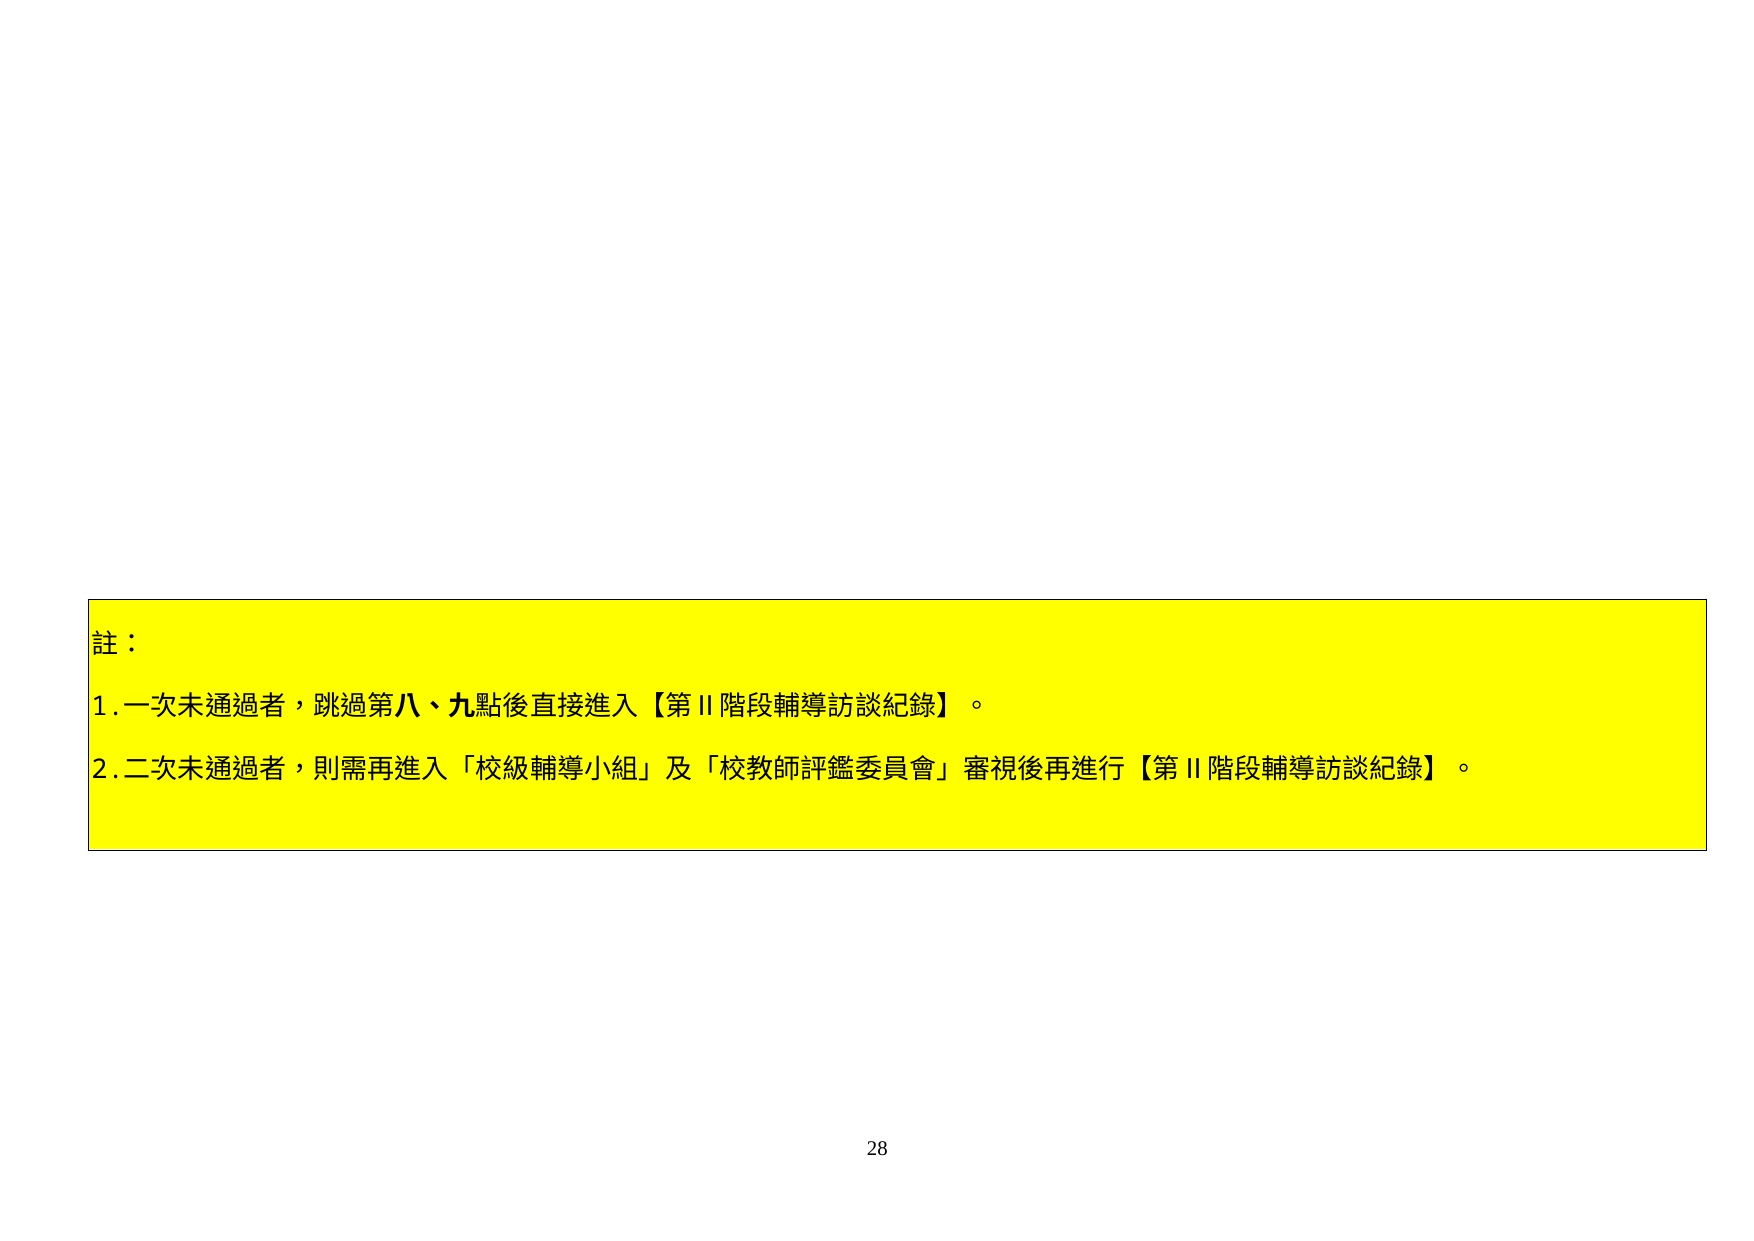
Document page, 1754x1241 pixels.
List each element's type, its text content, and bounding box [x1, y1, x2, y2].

table_cell 註： 1.一次未通過者，跳過第八、九點後直接進入【第Ⅱ階段輔導訪談紀錄】。 2.二次未通過者，則需再進入「校級輔導小組」及「校教師評鑑委員會」審視後再進行【第Ⅱ階段輔導訪談紀錄】。 [89, 600, 1706, 849]
